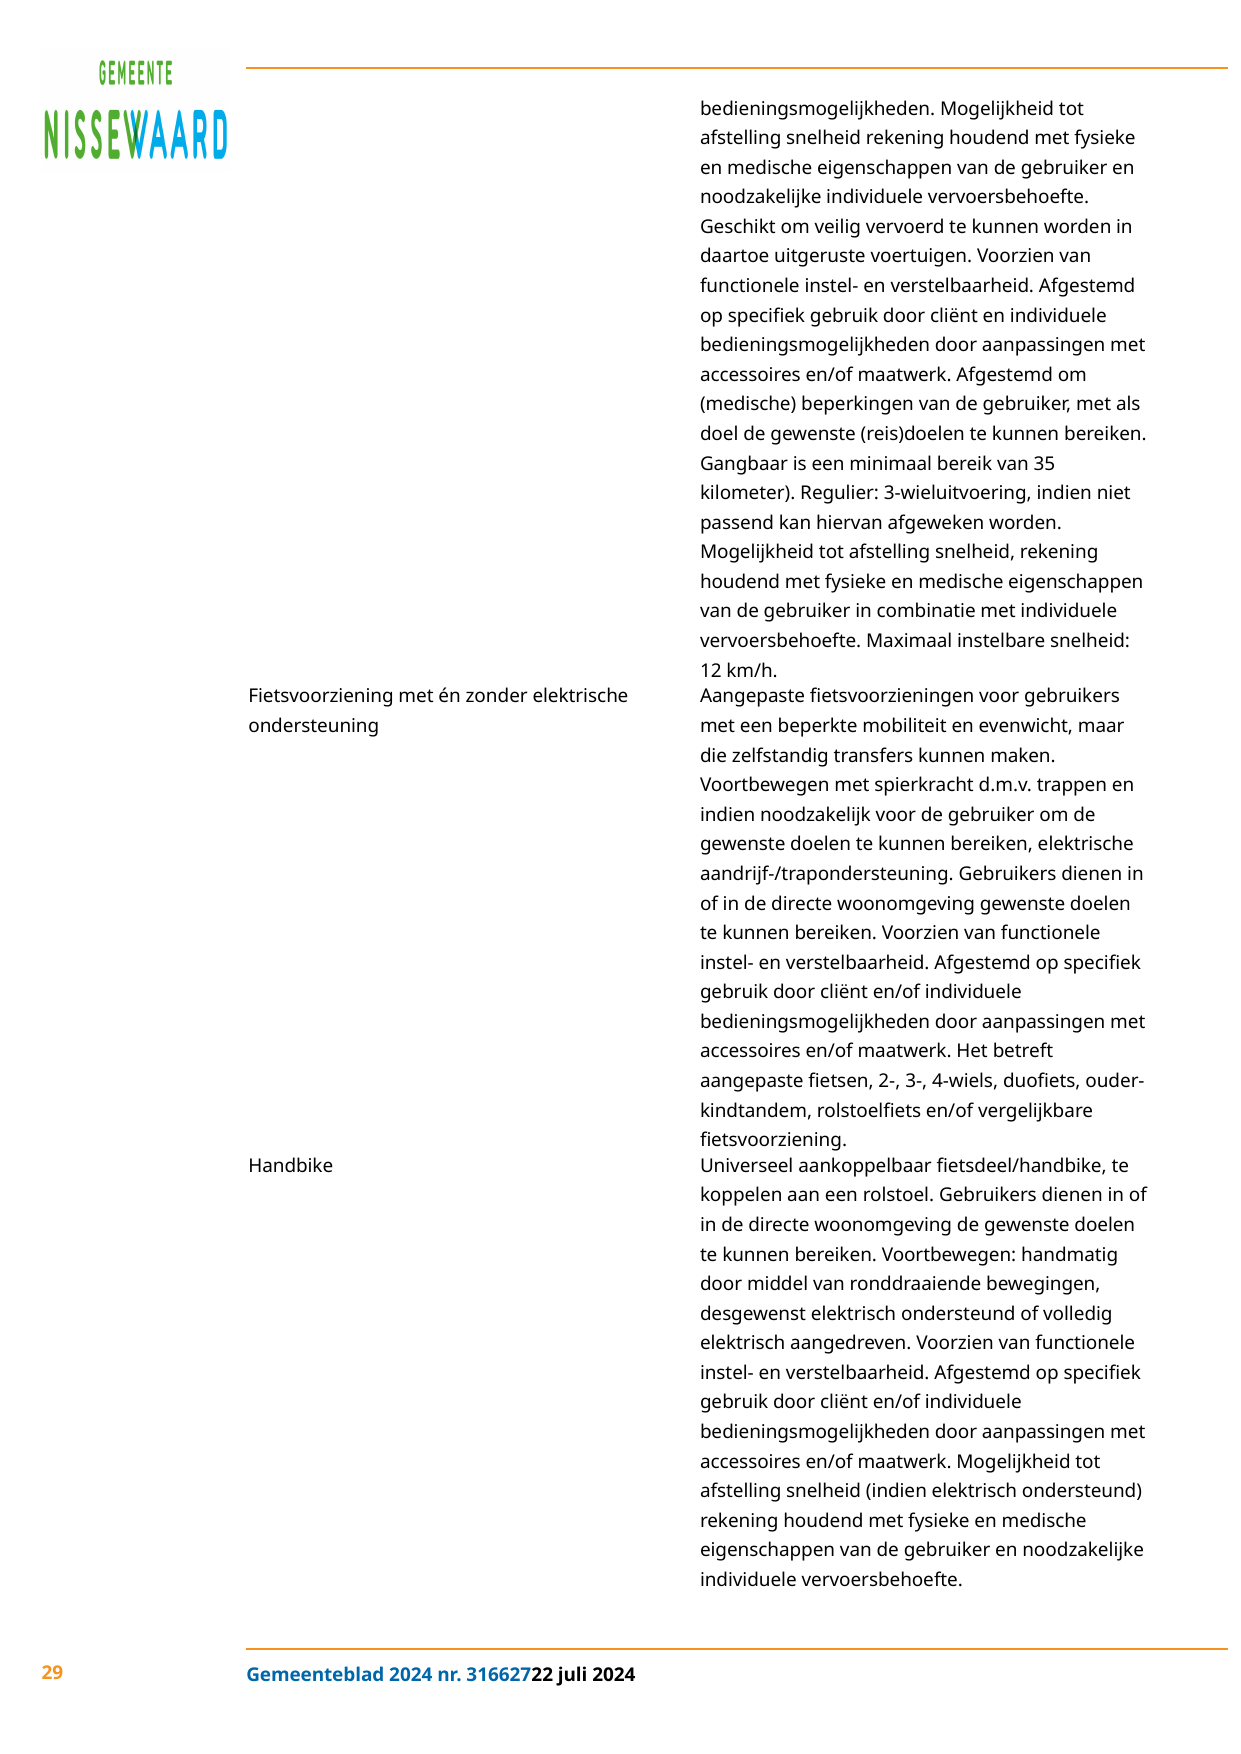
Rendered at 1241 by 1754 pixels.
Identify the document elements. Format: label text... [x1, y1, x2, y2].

table_cell Handbike [248, 1152, 700, 1592]
picture [41, 47, 231, 172]
table_cell bedieningsmogelijkheden. Mogelijkheid tot afstelling snelheid rekening houdend met fysieke en medische eigenschappen van de gebruiker en noodzakelijke individuele vervoersbehoefte. Geschikt om veilig vervoerd te kunnen worden in daartoe uitgeruste voertuigen. Voorzien van functionele instel- en verstelbaarheid. Afgestemd op specifiek gebruik door cliënt en individuele bedieningsmogelijkheden door aanpassingen met accessoires en/of maatwerk. Afgestemd om (medische) beperkingen van de gebruiker, met als doel de gewenste (reis)doelen te kunnen bereiken. Gangbaar is een minimaal bereik van 35 kilometer). Regulier: 3-wieluitvoering, indien niet passend kan hiervan afgeweken worden. Mogelijkheid tot afstelling snelheid, rekening houdend met fysieke en medische eigenschappen van de gebruiker in combinatie met individuele vervoersbehoefte. Maximaal instelbare snelheid: 12 km/h. [700, 95, 1152, 683]
table_cell Fietsvoorziening met én zonder elektrische ondersteuning [248, 683, 700, 1152]
table_cell [248, 95, 700, 683]
table_cell Universeel aankoppelbaar fietsdeel/handbike, te koppelen aan een rolstoel. Gebruikers dienen in of in de directe woonomgeving de gewenste doelen te kunnen bereiken. Voortbewegen: handmatig door middel van ronddraaiende bewegingen, desgewenst elektrisch ondersteund of volledig elektrisch aangedreven. Voorzien van functionele instel- en verstelbaarheid. Afgestemd op specifiek gebruik door cliënt en/of individuele bedieningsmogelijkheden door aanpassingen met accessoires en/of maatwerk. Mogelijkheid tot afstelling snelheid (indien elektrisch ondersteund) rekening houdend met fysieke en medische eigenschappen van de gebruiker en noodzakelijke individuele vervoersbehoefte. [700, 1152, 1152, 1592]
table_cell Aangepaste fietsvoorzieningen voor gebruikers met een beperkte mobiliteit en evenwicht, maar die zelfstandig transfers kunnen maken. Voortbewegen met spierkracht d.m.v. trappen en indien noodzakelijk voor de gebruiker om de gewenste doelen te kunnen bereiken, elektrische aandrijf-/trapondersteuning. Gebruikers dienen in of in de directe woonomgeving gewenste doelen te kunnen bereiken. Voorzien van functionele instel- en verstelbaarheid. Afgestemd op specifiek gebruik door cliënt en/of individuele bedieningsmogelijkheden door aanpassingen met accessoires en/of maatwerk. Het betreft aangepaste fietsen, 2-, 3-, 4-wiels, duofiets, ouder-kindtandem, rolstoelfiets en/of vergelijkbare fietsvoorziening. [700, 683, 1152, 1152]
